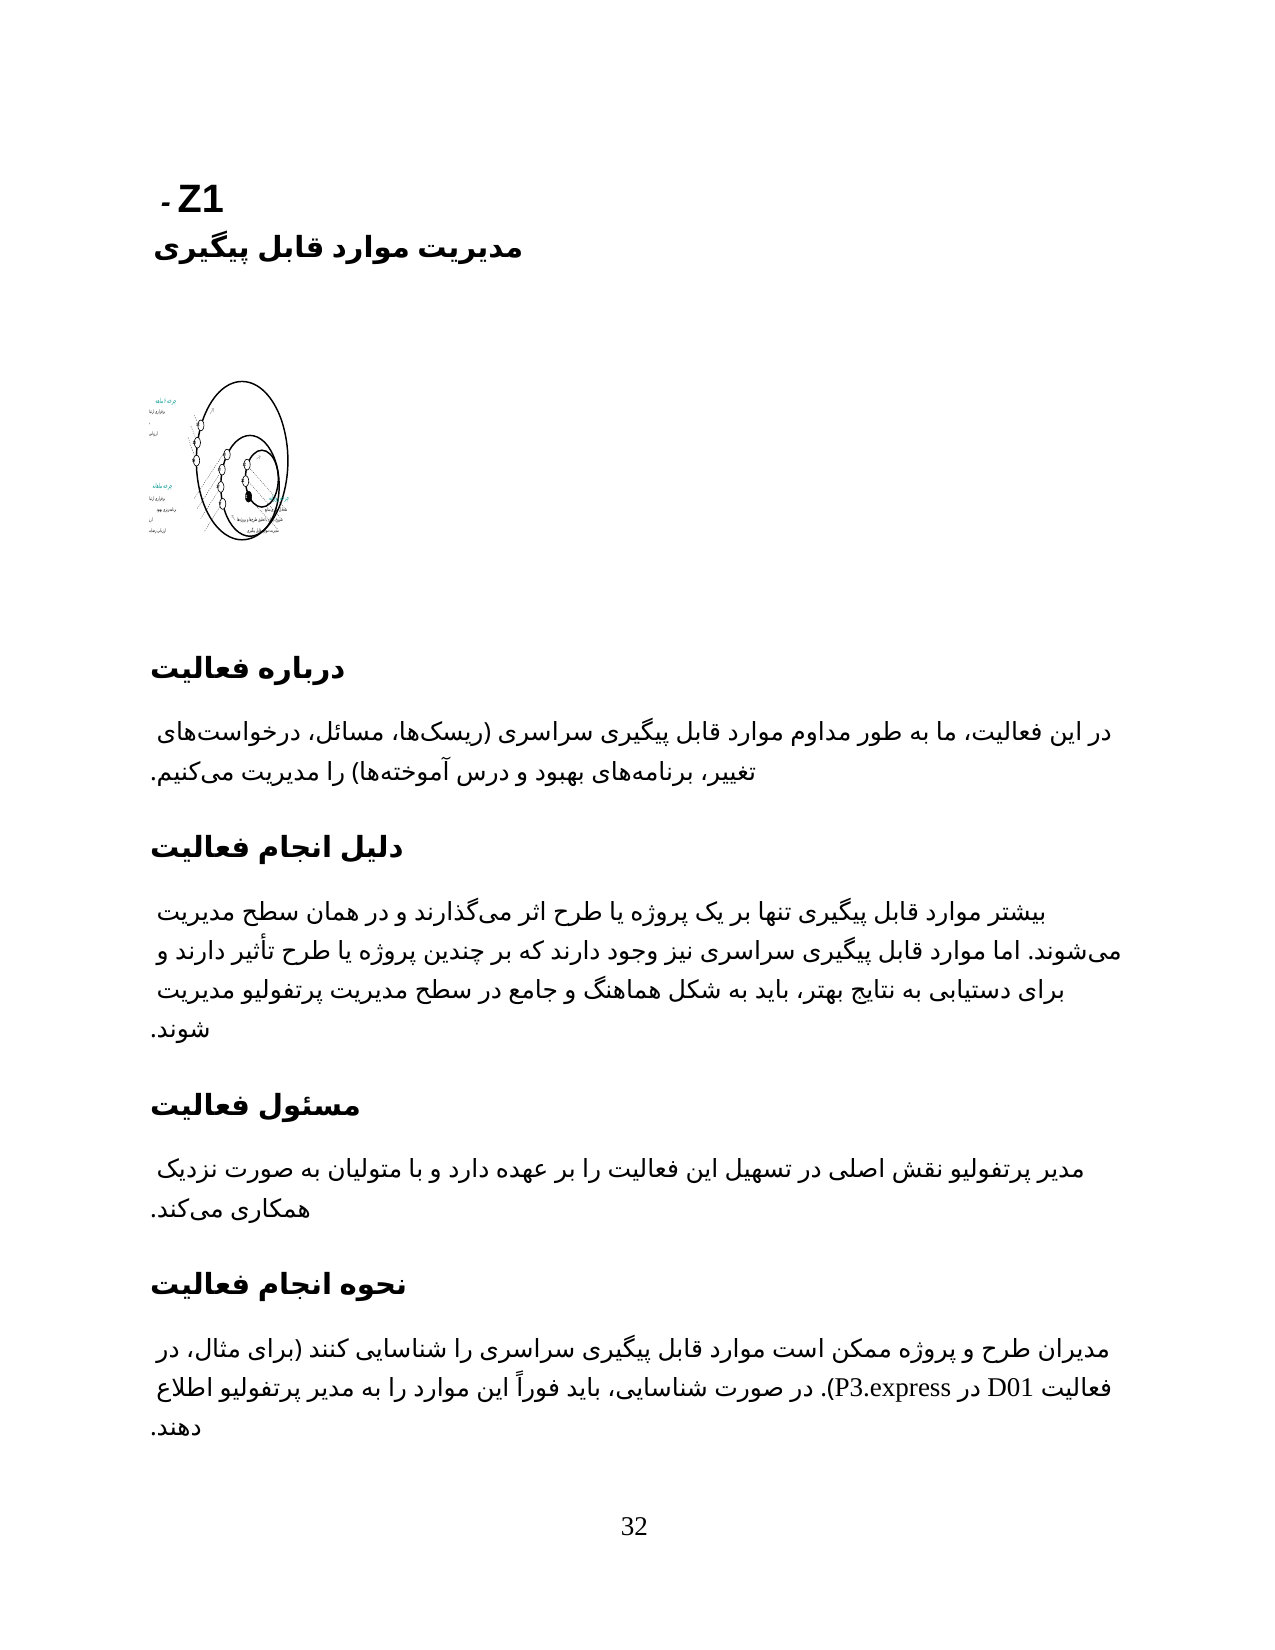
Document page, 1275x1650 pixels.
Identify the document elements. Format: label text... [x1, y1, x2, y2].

text در این فعالیت، ما به طور مداوم موارد قابل پیگیری سراسری (ریسک‌ها، مسائل، درخواست‌های تغییر، برنامه‌های بهبود و درس‌ آموخته‌ها) را مدیریت می‌کنیم. [150, 714, 1125, 787]
subtitle درباره فعالیت [150, 647, 1125, 687]
text مدیران طرح و پروژه ممکن است موارد قابل پیگیری سراسری را شناسایی کنند (برای مثال، در فعالیت D01 در P3.express). در صورت شناسایی، باید فوراً این موارد را به مدیر پرتفولیو اطلاع دهند. [150, 1330, 1125, 1443]
subtitle نحوه انجام فعالیت [150, 1263, 1125, 1303]
subtitle دلیل انجام فعالیت [150, 826, 1125, 866]
subtitle مسئول فعالیت [150, 1084, 1125, 1124]
subtitle Z1 - مدیریت موارد قابل پیگیری [150, 175, 1125, 266]
text بیشتر موارد قابل پیگیری تنها بر یک پروژه یا طرح اثر می‌گذارند و در همان سطح مدیریت می‌شوند. اما موارد قابل پیگیری سراسری نیز وجود دارند که بر چندین پروژه یا طرح تأثیر دارند و برای دستیابی به نتایج بهتر، باید به شکل هماهنگ و جامع در سطح مدیریت پرتفولیو مدیریت شوند. [150, 893, 1125, 1045]
text مدیر پرتفولیو نقش اصلی در تسهیل این فعالیت را بر عهده دارد و با متولیان به صورت نزدیک همکاری می‌کند. [150, 1151, 1125, 1224]
